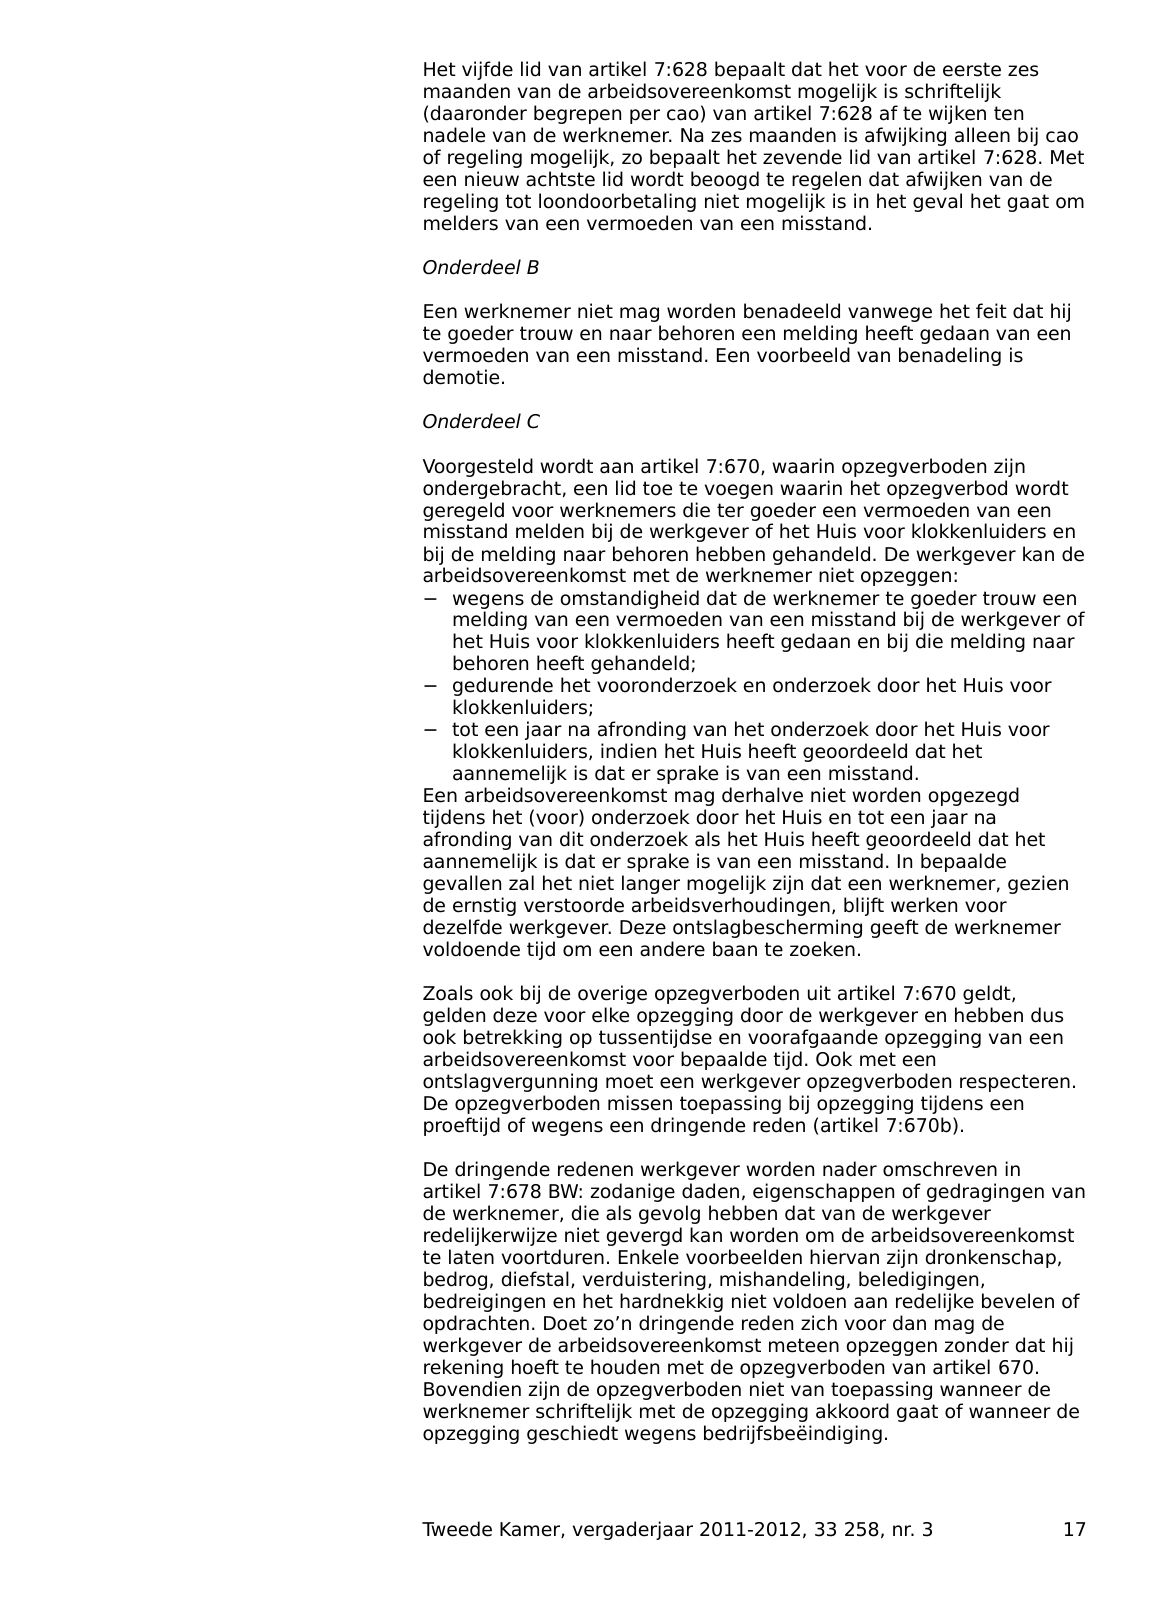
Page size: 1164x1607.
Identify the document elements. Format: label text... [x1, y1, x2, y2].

subtitle Onderdeel C [422, 411, 1087, 433]
text − wegens de omstandigheid dat de werknemer te goeder trouw een melding van een vermoeden van een misstand bij de werkgever of het Huis voor klokkenluiders heeft gedaan en bij die melding naar behoren heeft gehandeld; [422, 587, 1087, 675]
text Voorgesteld wordt aan artikel 7:670, waarin opzegverboden zijn ondergebracht, een lid toe te voegen waarin het opzegverbod wordt geregeld voor werknemers die ter goeder een vermoeden van een misstand melden bij de werkgever of het Huis voor klokkenluiders en bij de melding naar behoren hebben gehandeld. De werkgever kan de arbeidsovereenkomst met de werknemer niet opzeggen: [422, 456, 1087, 587]
text Zoals ook bij de overige opzegverboden uit artikel 7:670 geldt, gelden deze voor elke opzegging door de werkgever en hebben dus ook betrekking op tussentijdse en voorafgaande opzegging van een arbeidsovereenkomst voor bepaalde tijd. Ook met een ontslagvergunning moet een werkgever opzegverboden respecteren. De opzegverboden missen toepassing bij opzegging tijdens een proeftijd of wegens een dringende reden (artikel 7:670b). [422, 983, 1087, 1137]
subtitle Onderdeel B [422, 257, 1087, 279]
text Het vijfde lid van artikel 7:628 bepaalt dat het voor de eerste zes maanden van de arbeidsovereenkomst mogelijk is schriftelijk (daaronder begrepen per cao) van artikel 7:628 af te wijken ten nadele van de werknemer. Na zes maanden is afwijking alleen bij cao of regeling mogelijk, zo bepaalt het zevende lid van artikel 7:628. Met een nieuw achtste lid wordt beoogd te regelen dat afwijken van de regeling tot loondoorbetaling niet mogelijk is in het geval het gaat om melders van een vermoeden van een misstand. [422, 59, 1087, 235]
text − tot een jaar na afronding van het onderzoek door het Huis voor klokkenluiders, indien het Huis heeft geoordeeld dat het aannemelijk is dat er sprake is van een misstand. [422, 719, 1087, 785]
text − gedurende het vooronderzoek en onderzoek door het Huis voor klokkenluiders; [422, 675, 1087, 719]
text Een werknemer niet mag worden benadeeld vanwege het feit dat hij te goeder trouw en naar behoren een melding heeft gedaan van een vermoeden van een misstand. Een voorbeeld van benadeling is demotie. [422, 301, 1087, 389]
text Een arbeidsovereenkomst mag derhalve niet worden opgezegd tijdens het (voor) onderzoek door het Huis en tot een jaar na afronding van dit onderzoek als het Huis heeft geoordeeld dat het aannemelijk is dat er sprake is van een misstand. In bepaalde gevallen zal het niet langer mogelijk zijn dat een werknemer, gezien de ernstig verstoorde arbeidsverhoudingen, blijft werken voor dezelfde werkgever. Deze ontslagbescherming geeft de werknemer voldoende tijd om een andere baan te zoeken. [422, 785, 1087, 961]
text De dringende redenen werkgever worden nader omschreven in artikel 7:678 BW: zodanige daden, eigenschappen of gedragingen van de werknemer, die als gevolg hebben dat van de werkgever redelijkerwijze niet gevergd kan worden om de arbeidsovereenkomst te laten voortduren. Enkele voorbeelden hiervan zijn dronkenschap, bedrog, diefstal, verduistering, mishandeling, beledigingen, bedreigingen en het hardnekkig niet voldoen aan redelijke bevelen of opdrachten. Doet zo’n dringende reden zich voor dan mag de werkgever de arbeidsovereenkomst meteen opzeggen zonder dat hij rekening hoeft te houden met de opzegverboden van artikel 670. Bovendien zijn de opzegverboden niet van toepassing wanneer de werknemer schriftelijk met de opzegging akkoord gaat of wanneer de opzegging geschiedt wegens bedrijfsbeëindiging. [422, 1159, 1087, 1445]
